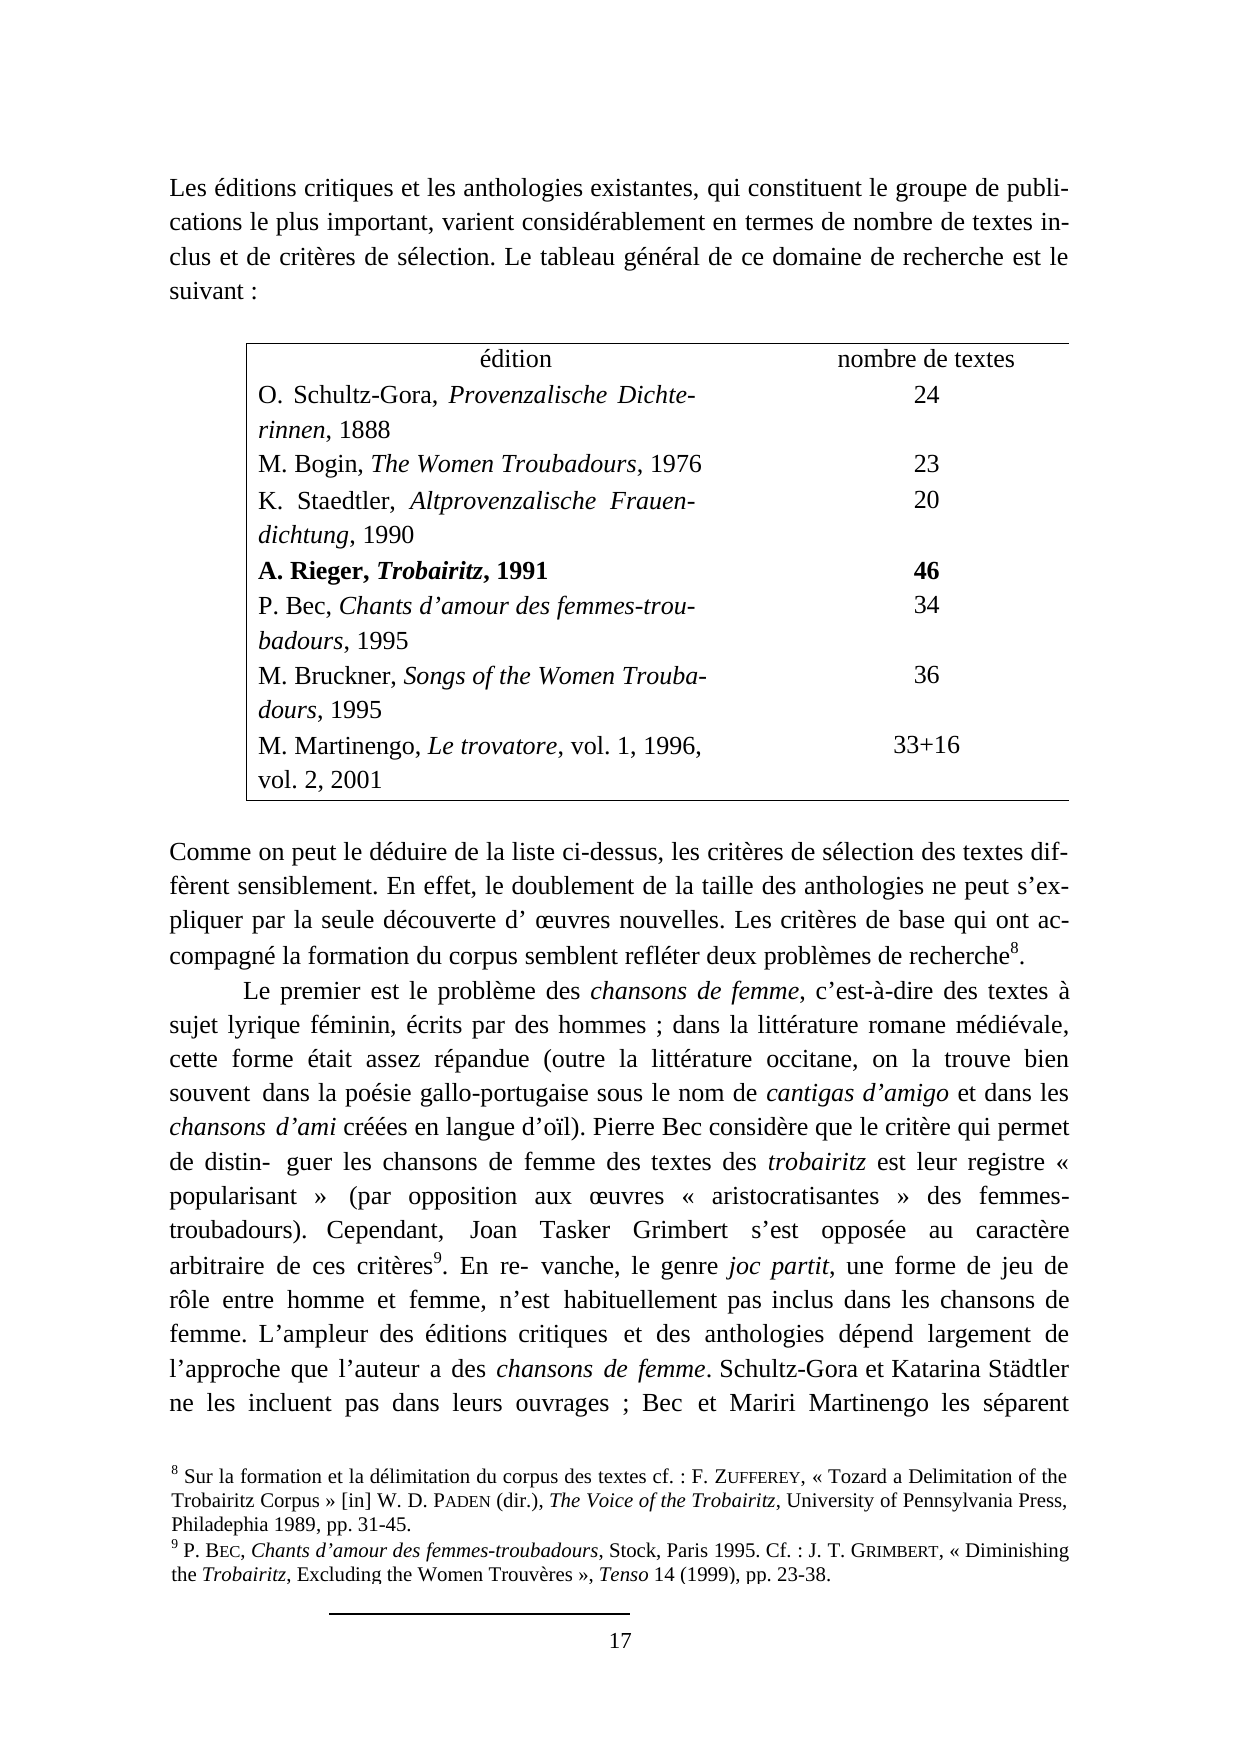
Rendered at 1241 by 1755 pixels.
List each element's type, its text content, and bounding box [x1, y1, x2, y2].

text P. Bec, Chants d’amour des femmes-trou- badours, 1995 [258, 590, 711, 655]
text 20 [911, 485, 942, 514]
text M. Martinengo, Le trovatore, vol. 1, 1996, vol. 2, 2001 [258, 730, 711, 794]
text A. Rieger, Trobairitz, 1991 [258, 555, 711, 585]
text Comme on peut le déduire de la liste ci-dessus, les critères de sélection des textes dif- fèrent sensiblement. En effet, le doublement de la taille des anthologies ne peut s’ex- pliquer par la seule découverte d’ œuvres nouvelles. Les critères de base qui ont ac- compagné la formation du corpus semblent refléter deux problèmes de recherche8. [169, 836, 1069, 970]
text 33+16 [893, 730, 1069, 760]
text édition [320, 344, 711, 374]
text 23 [911, 449, 942, 479]
text 36 [911, 660, 942, 690]
text 46 [911, 555, 942, 585]
text K. Staedtler, Altprovenzalische Frauen- dichtung, 1990 [258, 485, 699, 549]
text M. Bruckner, Songs of the Women Trouba- dours, 1995 [258, 660, 711, 724]
text nombre de textes [837, 344, 1069, 374]
text Les éditions critiques et les anthologies existantes, qui constituent le groupe de publi- cations le plus important, varient considérablement en termes de nombre de textes in- clus et de critères de sélection. Le tableau général de ce domaine de recherche est le suivant : [169, 172, 1069, 305]
text 34 [911, 590, 942, 620]
text 17 [609, 1628, 634, 1653]
text M. Bogin, The Women Troubadours, 1976 [258, 449, 711, 479]
text 8 Sur la formation et la délimitation du corpus des textes cf. : F. ZUFFEREY, « Tozard a Delimitation of the Trobairitz Corpus » [in] W. D. PADEN (dir.), The Voice of the Trobairitz, University of Pennsylvania Press, Philadephia 1989, pp. 31-45. [171, 1462, 1069, 1536]
text 9 P. BEC, Chants d’amour des femmes-troubadours, Stock, Paris 1995. Cf. : J. T. GRIMBERT, « Diminishing the Trobairitz, Excluding the Women Trouvères », Tenso 14 (1999), pp. 23-38. [171, 1536, 1069, 1584]
text 24 [911, 379, 942, 409]
text Le premier est le problème des chansons de femme, c’est-à-dire des textes à sujet lyrique féminin, écrits par des hommes ; dans la littérature romane médiévale, cette forme était assez répandue (outre la littérature occitane, on la trouve bien souvent dans la poésie gallo-portugaise sous le nom de cantigas d’amigo et dans les chansons d’ami créées en langue d’oïl). Pierre Bec considère que le critère qui permet de distin- guer les chansons de femme des textes des trobairitz est leur registre « popularisant » (par opposition aux œuvres « aristocratisantes » des femmes-troubadours). Cependant, Joan Tasker Grimbert s’est opposée au caractère arbitraire de ces critères9. En re- vanche, le genre joc partit, une forme de jeu de rôle entre homme et femme, n’est habituellement pas inclus dans les chansons de femme. L’ampleur des éditions critiques et des anthologies dépend largement de l’approche que l’auteur a des chansons de femme. Schultz-Gora et Katarina Städtler ne les incluent pas dans leurs ouvrages ; Bec et Mariri Martinengo les séparent clairement des textes qu’ils considèrent comme des [169, 975, 1070, 1417]
text O. Schultz-Gora, Provenzalische Dichte- rinnen, 1888 [258, 379, 711, 444]
